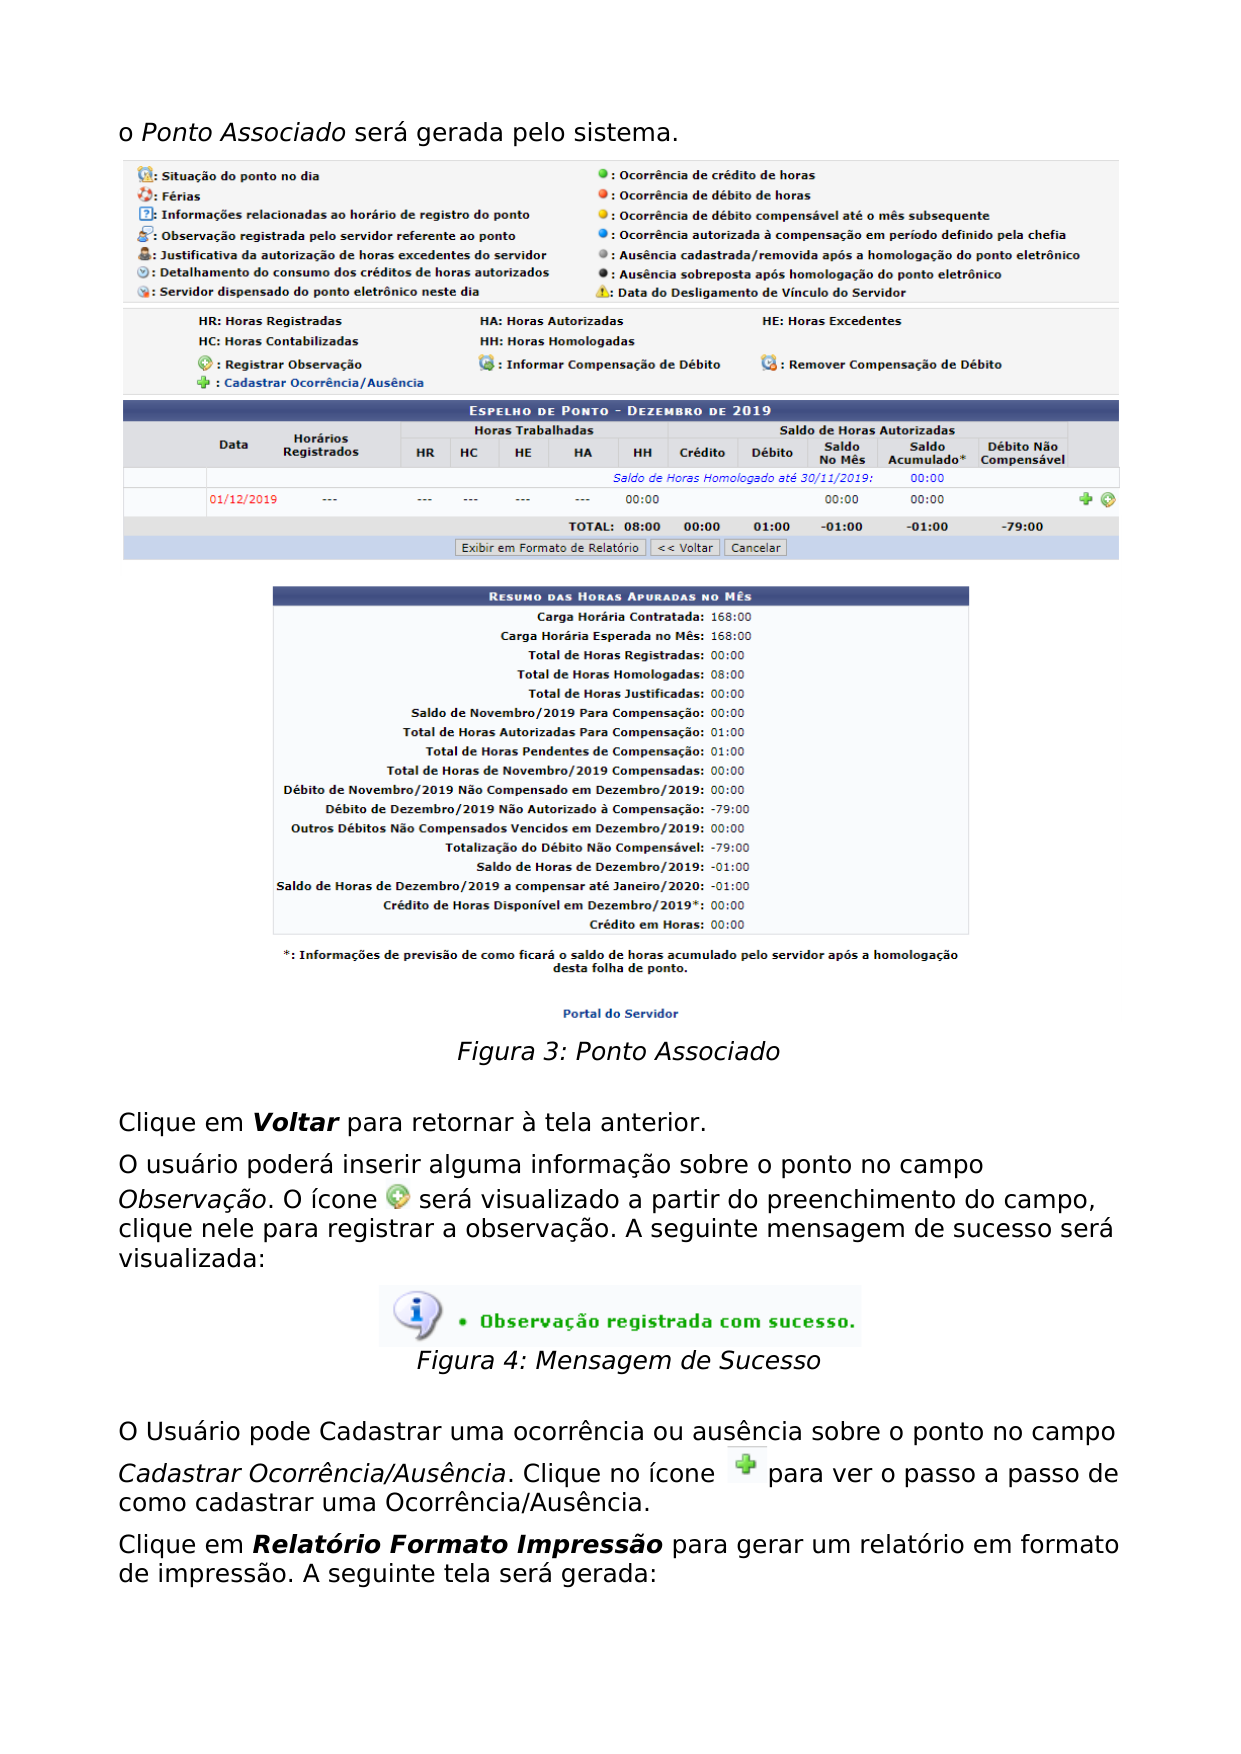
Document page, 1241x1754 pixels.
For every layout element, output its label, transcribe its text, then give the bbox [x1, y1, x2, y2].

text Clique em Relatório Formato Impressão para gerar um relatório em formato de impressão. A seguinte tela será gerada: [118, 1530, 1122, 1588]
picture [378, 1285, 862, 1347]
text Figura 4: Mensagem de Sucesso [379, 1347, 862, 1376]
text Figura 3: Ponto Associado [118, 1038, 1122, 1066]
text Clique em Voltar para retornar à tela anterior. [118, 1108, 1122, 1137]
picture [118, 159, 1123, 1038]
text o Ponto Associado será gerada pelo sistema. [118, 118, 1122, 147]
text O Usuário pode Cadastrar uma ocorrência ou ausência sobre o ponto no campo Cadastrar Ocorrência/Ausência. Clique no ícone para ver o passo a passo de como cadastrar uma Ocorrência/Ausência. [118, 1417, 1122, 1517]
text O usuário poderá inserir alguma informação sobre o ponto no campo Observação. O ícone será visualizado a partir do preenchimento do campo, clique nele para registrar a observação. A seguinte mensagem de sucesso será visualizada: [118, 1150, 1122, 1273]
picture [723, 1446, 768, 1483]
picture [385, 1178, 411, 1209]
